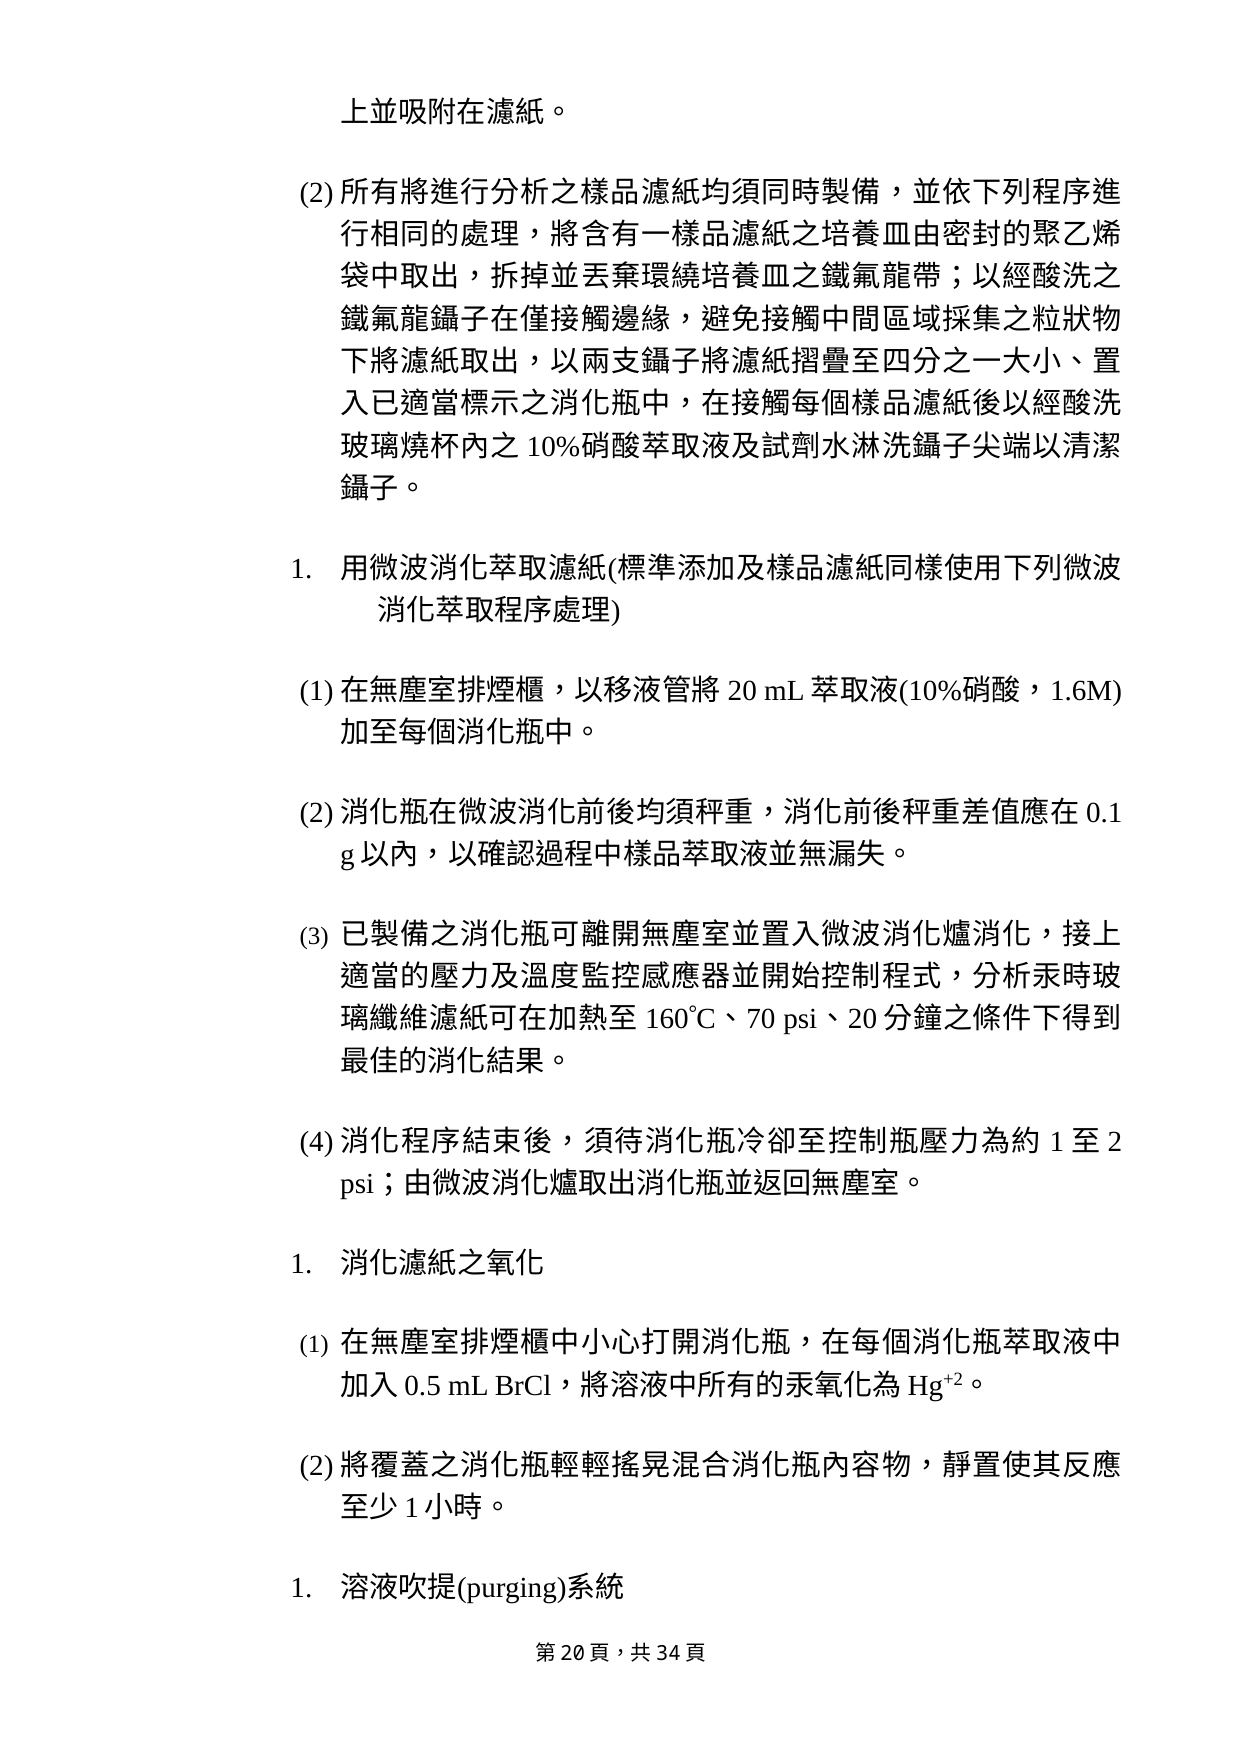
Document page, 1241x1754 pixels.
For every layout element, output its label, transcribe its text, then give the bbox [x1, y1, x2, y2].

list 用微波消化萃取濾紙(標準添加及樣品濾紙同樣使用下列微波消化萃取程序處理) [290, 544, 1122, 629]
list 將覆蓋之消化瓶輕輕搖晃混合消化瓶內容物，靜置使其反應至少1小時。 [299, 1441, 1122, 1526]
list 消化程序結束後，須待消化瓶冷卻至控制瓶壓力為約1至2 psi；由微波消化爐取出消化瓶並返回無塵室。 [299, 1117, 1122, 1202]
list 已製備之消化瓶可離開無塵室並置入微波消化爐消化，接上適當的壓力及溫度監控感應器並開始控制程式，分析汞時玻璃纖維濾紙可在加熱至160C、70 psi、20分鐘之條件下得到最佳的消化結果。 [299, 911, 1122, 1080]
list 溶液吹提(purging)系統 [290, 1563, 1122, 1606]
list 上並吸附在濾紙。 [299, 89, 1122, 131]
list 消化瓶在微波消化前後均須秤重，消化前後秤重差值應在0.1 g以內，以確認過程中樣品萃取液並無漏失。 [299, 788, 1122, 873]
list 在無塵室排煙櫃，以移液管將20 mL萃取液(10%硝酸，1.6M)加至每個消化瓶中。 [299, 666, 1122, 751]
list 所有將進行分析之樣品濾紙均須同時製備，並依下列程序進行相同的處理，將含有一樣品濾紙之培養皿由密封的聚乙烯袋中取出，拆掉並丟棄環繞培養皿之鐵氟龍帶；以經酸洗之鐵氟龍鑷子在僅接觸邊緣，避免接觸中間區域採集之粒狀物下將濾紙取出，以兩支鑷子將濾紙摺疊至四分之一大小、置入已適當標示之消化瓶中，在接觸每個樣品濾紙後以經酸洗玻璃燒杯內之10%硝酸萃取液及試劑水淋洗鑷子尖端以清潔鑷子。 [299, 168, 1122, 507]
list 在無塵室排煙櫃中小心打開消化瓶，在每個消化瓶萃取液中加入0.5 mL BrCl，將溶液中所有的汞氧化為Hg+2。 [299, 1319, 1122, 1404]
list 消化濾紙之氧化 [290, 1239, 1122, 1282]
